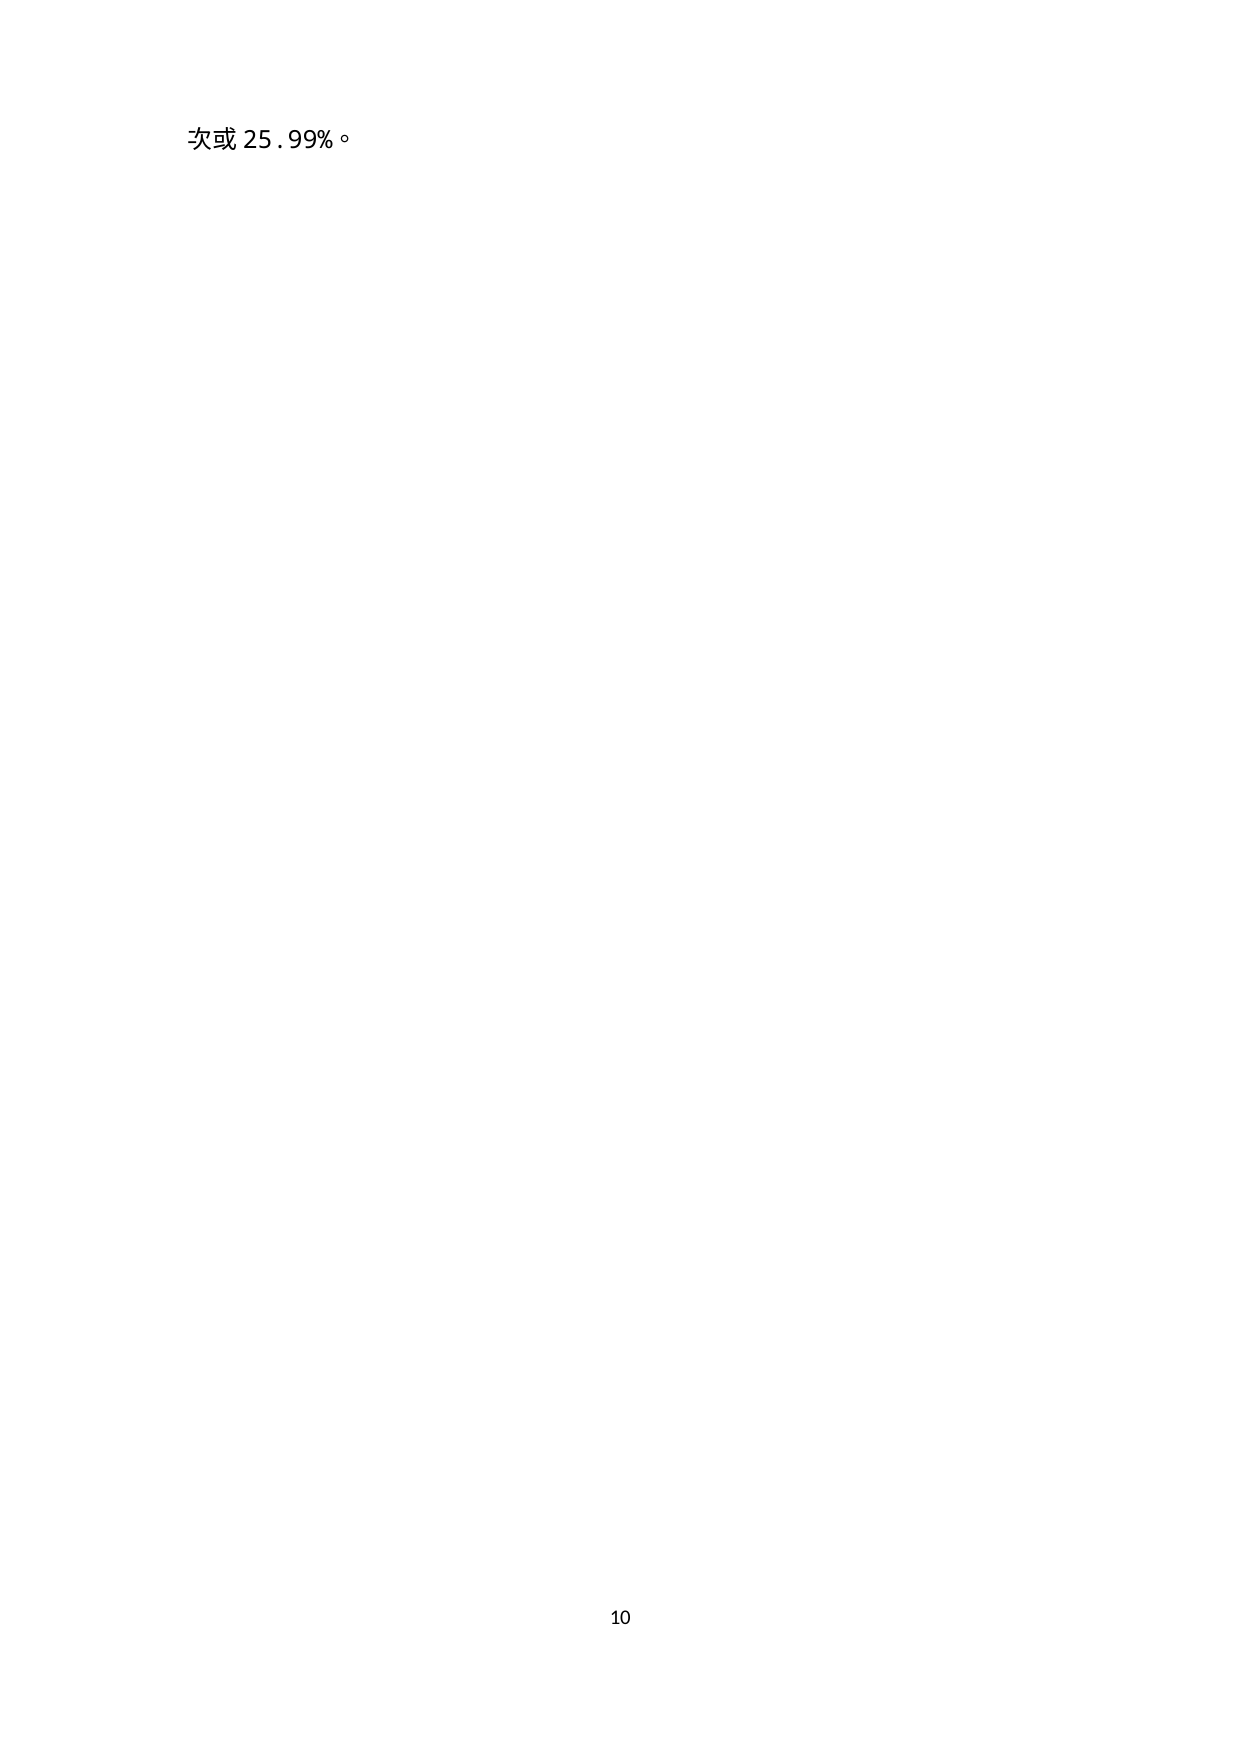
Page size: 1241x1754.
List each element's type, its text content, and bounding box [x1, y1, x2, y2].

text 次或25.99%。 [187, 96, 1053, 159]
